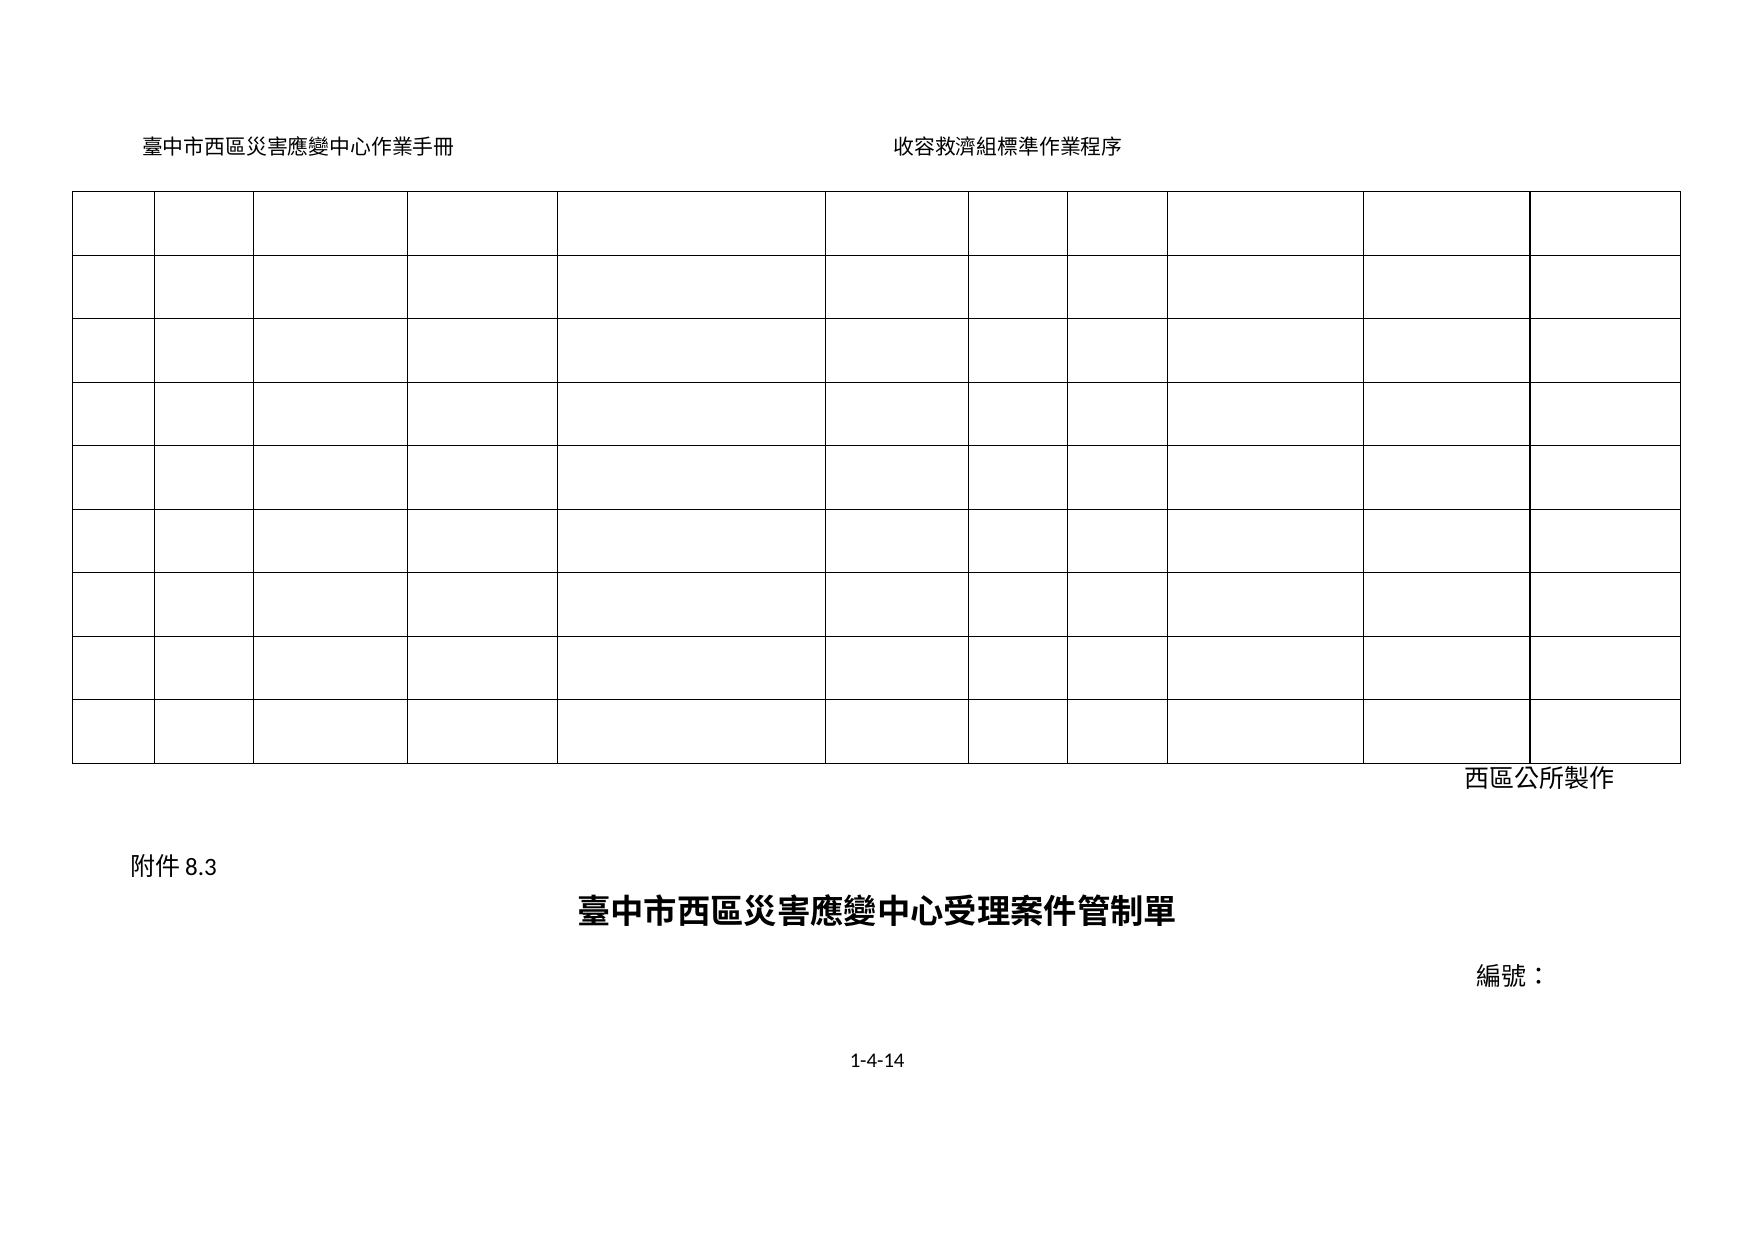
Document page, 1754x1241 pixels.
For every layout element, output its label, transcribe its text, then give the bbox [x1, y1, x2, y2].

table_cell [558, 383, 825, 445]
table_cell [1068, 637, 1167, 699]
table_cell [969, 510, 1067, 572]
table_cell [1068, 446, 1167, 509]
table_cell [73, 510, 154, 572]
table_cell [1068, 256, 1167, 318]
table_cell [155, 383, 253, 445]
table_cell [826, 319, 968, 382]
table_cell [969, 192, 1067, 254]
text 西區公所製作 [154, 764, 1614, 793]
table_cell [73, 256, 154, 318]
table_cell [1168, 510, 1363, 572]
table_cell [826, 510, 968, 572]
table_cell [254, 700, 407, 763]
table_cell [1068, 573, 1167, 636]
table_cell [254, 319, 407, 382]
table_cell [969, 446, 1067, 509]
table_cell [408, 256, 557, 318]
table_cell [1364, 573, 1529, 636]
table_cell [969, 573, 1067, 636]
table_cell [254, 510, 407, 572]
table_cell [1531, 573, 1680, 636]
table_cell [558, 319, 825, 382]
table_cell [254, 256, 407, 318]
table_cell [155, 256, 253, 318]
table_cell [969, 256, 1067, 318]
table_cell [1364, 510, 1529, 572]
table_cell [1364, 637, 1529, 699]
table_cell [969, 700, 1067, 763]
table_cell [408, 319, 557, 382]
table_cell [826, 256, 968, 318]
table_cell [558, 637, 825, 699]
table_cell [826, 446, 968, 509]
table_cell [408, 637, 557, 699]
table_cell [1068, 192, 1167, 254]
table_cell [155, 446, 253, 509]
table_cell [1531, 383, 1680, 445]
table_cell [558, 510, 825, 572]
table_cell [1168, 192, 1363, 254]
table_cell [1168, 383, 1363, 445]
table_cell [1531, 510, 1680, 572]
table_cell [558, 573, 825, 636]
table_cell [1364, 383, 1529, 445]
table_cell [73, 319, 154, 382]
table_cell [73, 383, 154, 445]
table_cell [1531, 319, 1680, 382]
table_cell [73, 446, 154, 509]
table_cell [558, 700, 825, 763]
table_cell [1531, 256, 1680, 318]
table_cell [155, 319, 253, 382]
text 臺中市西區災害應變中心受理案件管制單 [130, 885, 1624, 933]
table_cell [73, 637, 154, 699]
table_cell [1364, 319, 1529, 382]
text 編號： [141, 933, 1626, 996]
table_cell [558, 446, 825, 509]
table_cell [1068, 510, 1167, 572]
table_cell [408, 573, 557, 636]
table_cell [155, 573, 253, 636]
table_cell [254, 446, 407, 509]
table_cell [254, 573, 407, 636]
table_cell [826, 192, 968, 254]
table_cell [1531, 700, 1680, 763]
table_cell [1364, 700, 1529, 763]
table_cell [254, 637, 407, 699]
table_cell [558, 192, 825, 254]
table_cell [1168, 446, 1363, 509]
table_cell [155, 192, 253, 254]
table_cell [1168, 637, 1363, 699]
table_cell [408, 700, 557, 763]
table_cell [254, 192, 407, 254]
table_cell [1068, 700, 1167, 763]
table_cell [826, 383, 968, 445]
table_cell [254, 383, 407, 445]
table_cell [1531, 637, 1680, 699]
table_cell [969, 637, 1067, 699]
table_cell [408, 510, 557, 572]
table_cell [826, 700, 968, 763]
table_cell [1531, 192, 1680, 254]
table_cell [969, 383, 1067, 445]
table_cell [1168, 256, 1363, 318]
table_cell [408, 446, 557, 509]
table_cell [73, 573, 154, 636]
table_cell [1364, 192, 1529, 254]
table_cell [826, 637, 968, 699]
table_cell [969, 319, 1067, 382]
table_cell [1168, 573, 1363, 636]
table_cell [1068, 319, 1167, 382]
table_cell [826, 573, 968, 636]
table_cell [1068, 383, 1167, 445]
table_cell [408, 192, 557, 254]
table_cell [73, 700, 154, 763]
table_cell [558, 256, 825, 318]
table_cell [155, 700, 253, 763]
table_cell [155, 637, 253, 699]
table_cell [408, 383, 557, 445]
table_cell [1364, 446, 1529, 509]
text 附件8.3 [130, 822, 1624, 885]
table_cell [1168, 700, 1363, 763]
table_cell [1168, 319, 1363, 382]
table_cell [1364, 256, 1529, 318]
table_cell [1531, 446, 1680, 509]
table_cell [73, 192, 154, 254]
table_cell [155, 510, 253, 572]
